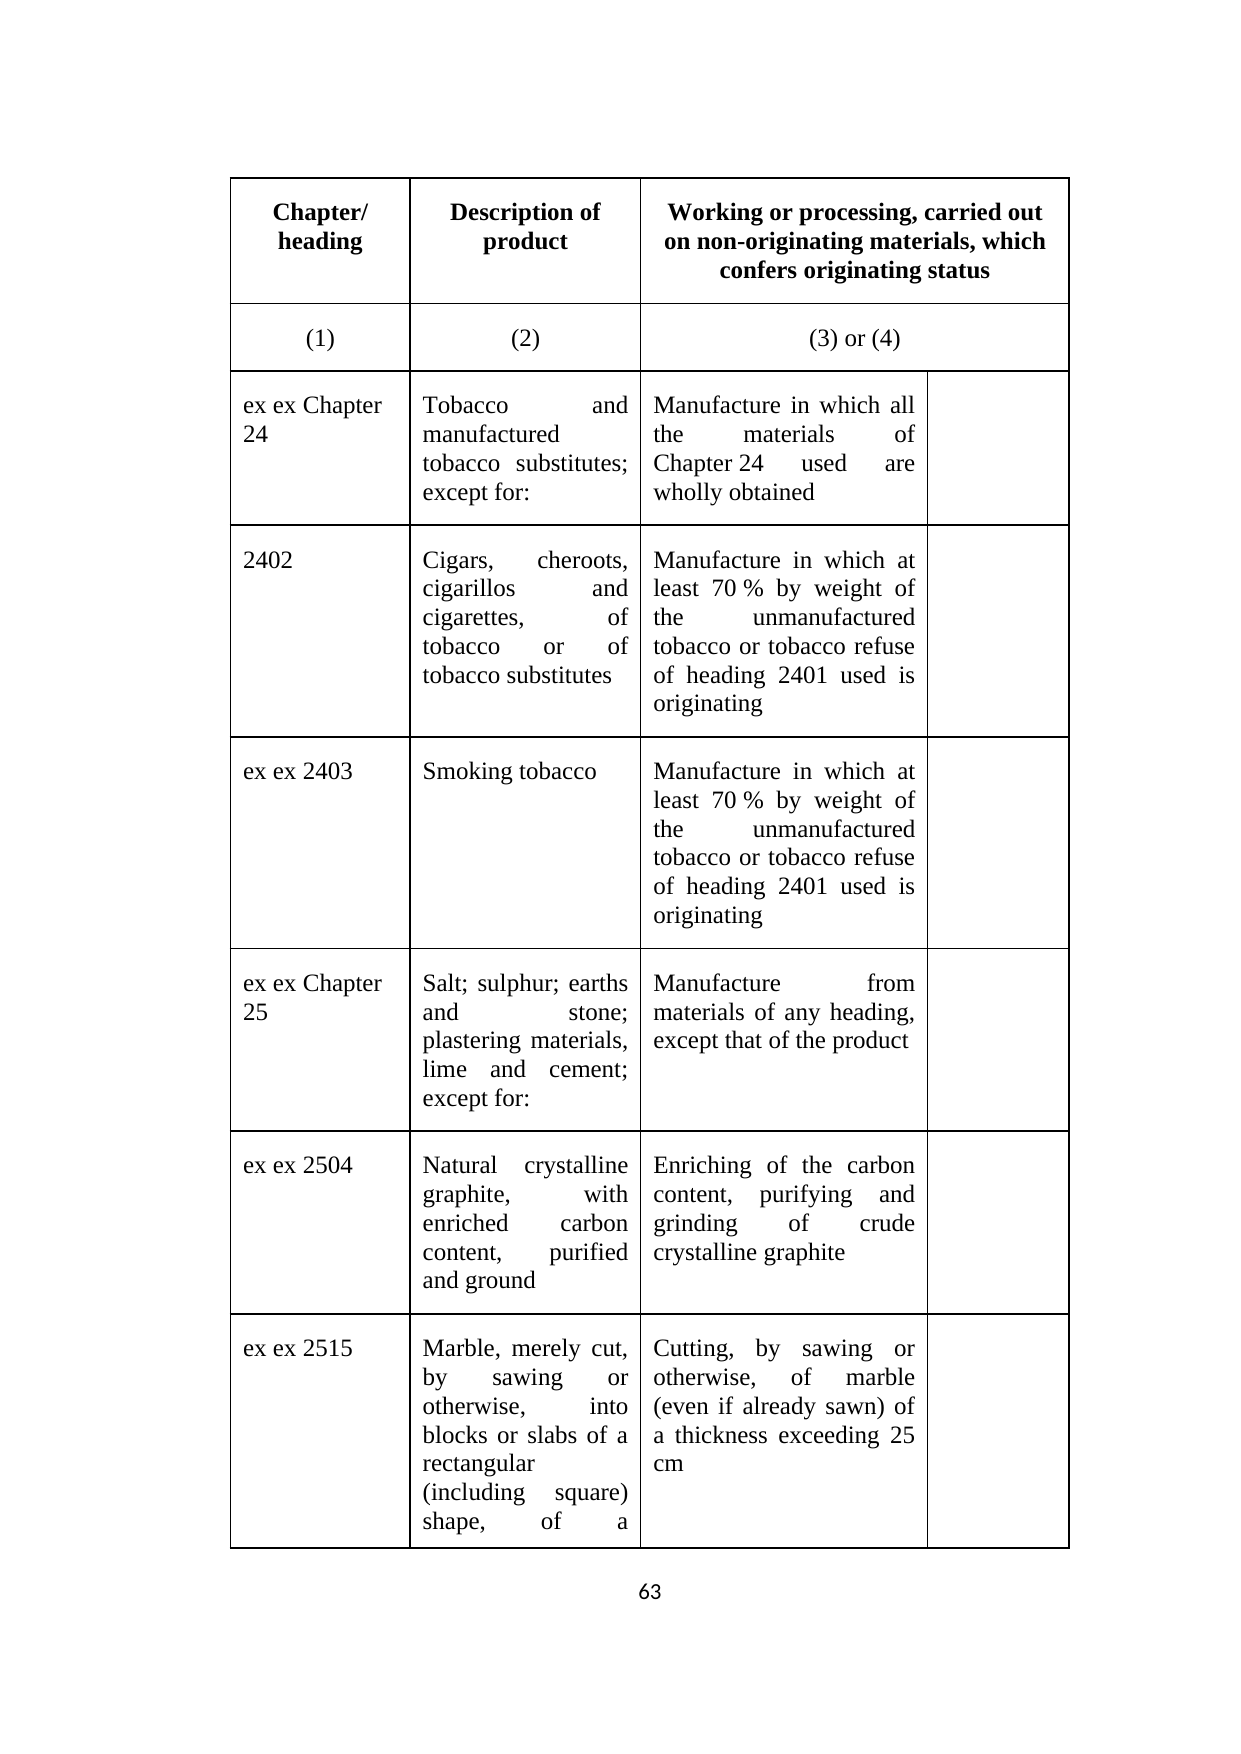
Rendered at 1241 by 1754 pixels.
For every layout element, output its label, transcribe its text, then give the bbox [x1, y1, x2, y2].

table_cell Cutting, by sawing or otherwise, of marble (even if already sawn) of a thickness exceeding 25 cm [641, 1315, 927, 1547]
table_cell [928, 949, 1068, 1130]
table_cell [928, 738, 1068, 947]
table_cell ex ex Chapter 24 [231, 372, 409, 524]
table_cell (2) [411, 304, 640, 370]
table_cell Salt; sulphur; earths and stone; plastering materials, lime and cement; except for: [411, 949, 640, 1130]
table_cell Enriching of the carbon content, purifying and grinding of crude crystalline graphite [641, 1132, 927, 1313]
table_cell [928, 1132, 1068, 1313]
table_cell ex ex 2515 [231, 1315, 409, 1547]
table_cell [928, 526, 1068, 736]
table_cell Manufacture from materials of any heading, except that of the product [641, 949, 927, 1130]
table_cell (1) [231, 304, 409, 370]
table_cell Marble, merely cut, by sawing or otherwise, into blocks or slabs of a rectangular (including square) shape, of a [411, 1315, 640, 1547]
table_header Working or processing, carried out on non-originating materials, which confers originating status [641, 179, 1068, 302]
table_cell ex ex 2504 [231, 1132, 409, 1313]
table_cell Natural crystalline graphite, with enriched carbon content, purified and ground [411, 1132, 640, 1313]
table_cell Manufacture in which at least 70 % by weight of the unmanufactured tobacco or tobacco refuse of heading 2401 used is originating [641, 526, 927, 736]
table_header Chapter/ heading [231, 179, 409, 302]
table_cell Tobacco and manufactured tobacco substitutes; except for: [411, 372, 640, 524]
table_cell [928, 1315, 1068, 1547]
table_cell Cigars, cheroots, cigarillos and cigarettes, of tobacco or of tobacco substitutes [411, 526, 640, 736]
table_header Description of product [411, 179, 640, 302]
table_cell Manufacture in which all the materials of Chapter 24 used are wholly obtained [641, 372, 927, 524]
table_cell Smoking tobacco [411, 738, 640, 947]
table_cell ex ex Chapter 25 [231, 949, 409, 1130]
table_cell Manufacture in which at least 70 % by weight of the unmanufactured tobacco or tobacco refuse of heading 2401 used is originating [641, 738, 927, 947]
table_cell 2402 [231, 526, 409, 736]
table_cell (3) or (4) [641, 304, 1068, 370]
table_cell [928, 372, 1068, 524]
table_cell ex ex 2403 [231, 738, 409, 947]
